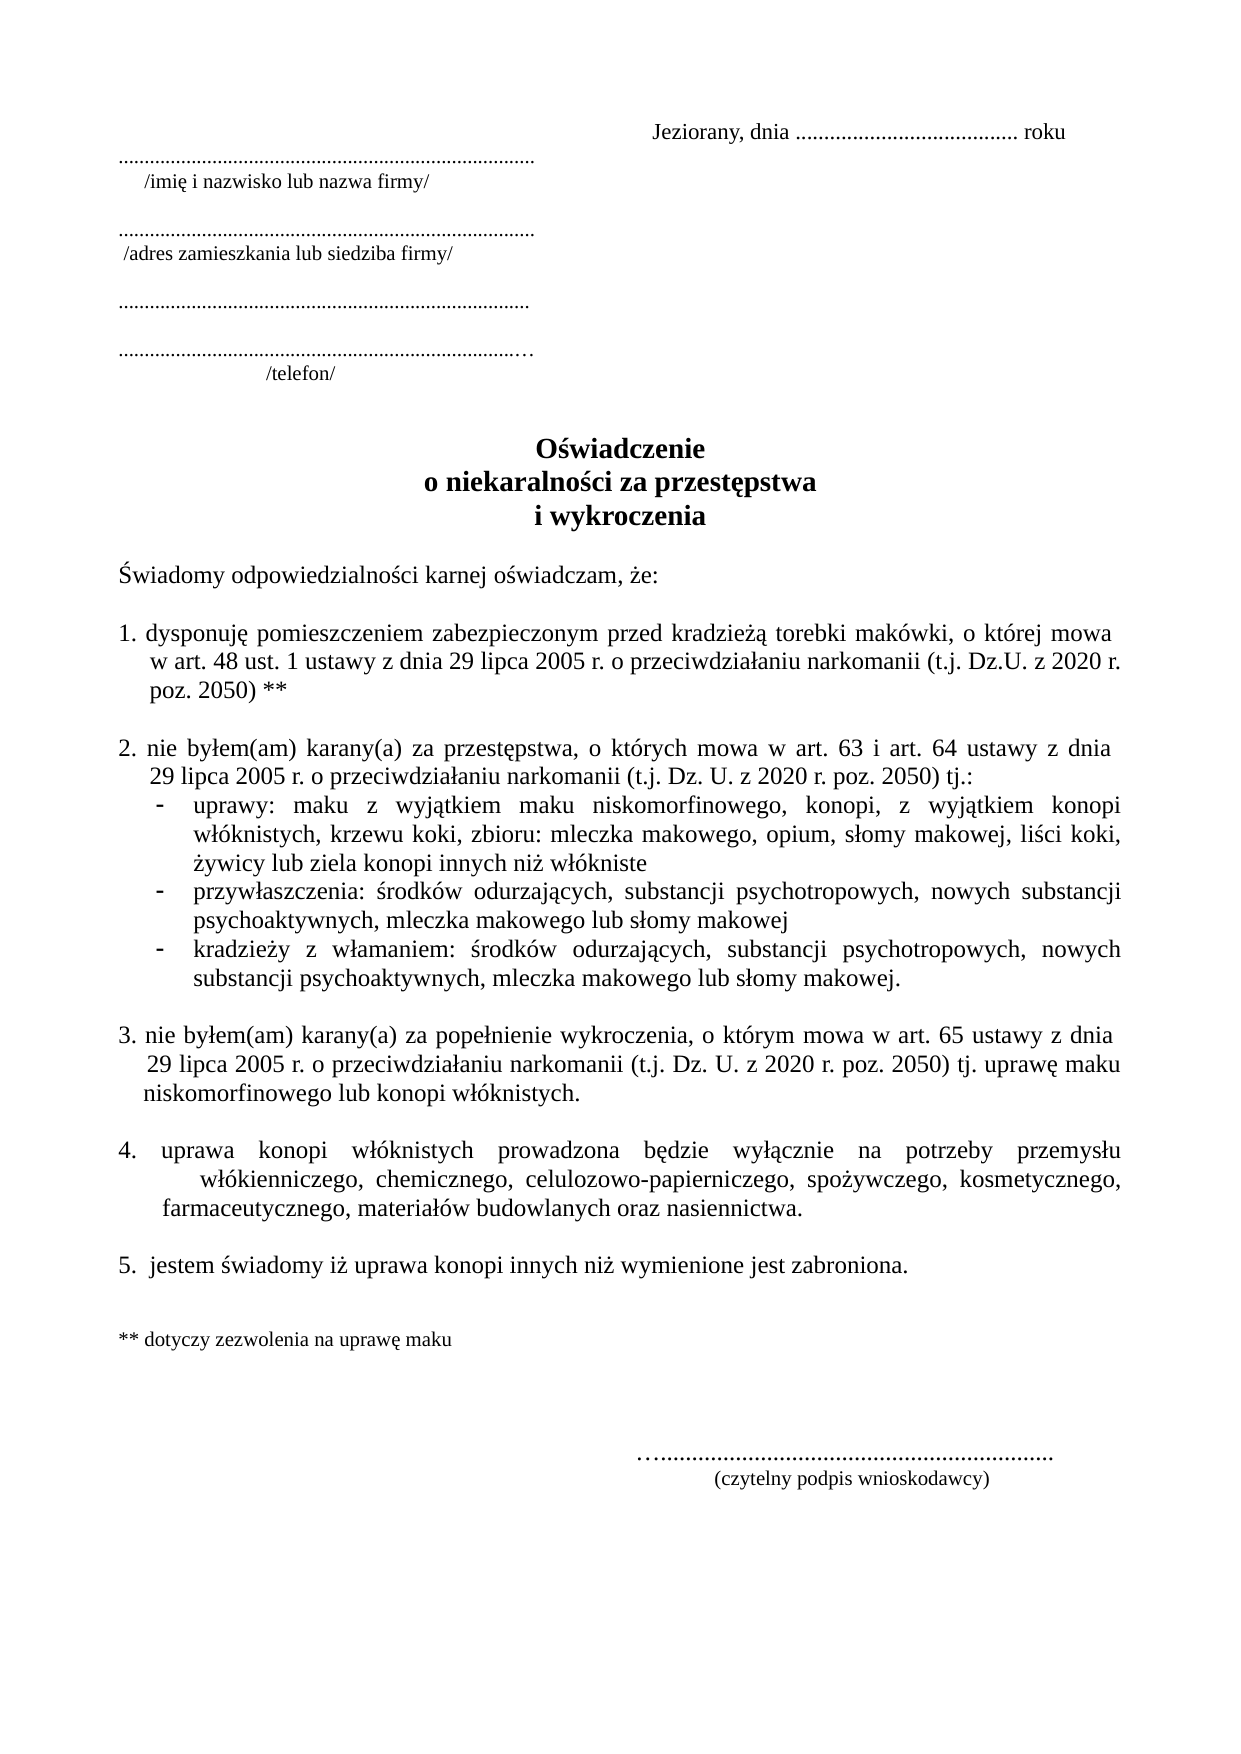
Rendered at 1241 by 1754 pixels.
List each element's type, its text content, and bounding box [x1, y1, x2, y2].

text ............................................................................… [118, 337, 1122, 361]
text …............................................................... [561, 1437, 1122, 1466]
text ** dotyczy zezwolenia na uprawę maku [118, 1327, 1122, 1351]
text /telefon/ [192, 361, 1122, 385]
text 1. dysponuję pomieszczeniem zabezpieczonym przed kradzieżą torebki makówki, o której mowa w art. 48 ust. 1 ustawy z dnia 29 lipca 2005 r. o przeciwdziałaniu narkomanii (t.j. Dz.U. z 2020 r. poz. 2050) ** [118, 618, 1122, 704]
text 4. uprawa konopi włóknistych prowadzona będzie wyłącznie na potrzeby przemysłu włókienniczego, chemicznego, celulozowo-papierniczego, spożywczego, kosmetycznego, farmaceutycznego, materiałów budowlanych oraz nasiennictwa. [118, 1135, 1122, 1221]
text 3. nie byłem(am) karany(a) za popełnienie wykroczenia, o którym mowa w art. 65 ustawy z dnia 29 lipca 2005 r. o przeciwdziałaniu narkomanii (t.j. Dz. U. z 2020 r. poz. 2050) tj. uprawę maku niskomorfinowego lub konopi włóknistych. [118, 1020, 1122, 1106]
list kradzieży z włamaniem: środków odurzających, substancji psychotropowych, nowych substancji psychoaktywnych, mleczka makowego lub słomy makowej. [156, 934, 1122, 991]
text o niekaralności za przestępstwa i wykroczenia [118, 464, 1122, 531]
text Świadomy odpowiedzialności karnej oświadczam, że: [118, 560, 1122, 589]
text Jeziorany, dnia ....................................... roku [118, 118, 1122, 144]
text 5. jestem świadomy iż uprawa konopi innych niż wymienione jest zabroniona. [118, 1250, 1122, 1279]
text Oświadczenie [118, 431, 1122, 464]
text ............................................................................... [118, 289, 1122, 313]
text ................................................................................ [118, 217, 1122, 241]
text /adres zamieszkania lub siedziba firmy/ [118, 241, 1122, 265]
text 2. nie byłem(am) karany(a) za przestępstwa, o których mowa w art. 63 i art. 64 ustawy z dnia 29 lipca 2005 r. o przeciwdziałaniu narkomanii (t.j. Dz. U. z 2020 r. poz. 2050) tj.: [118, 733, 1122, 790]
list przywłaszczenia: środków odurzających, substancji psychotropowych, nowych substancji psychoaktywnych, mleczka makowego lub słomy makowej [156, 876, 1122, 934]
text (czytelny podpis wnioskodawcy) [635, 1466, 1122, 1490]
list uprawy: maku z wyjątkiem maku niskomorfinowego, konopi, z wyjątkiem konopi włóknistych, krzewu koki, zbioru: mleczka makowego, opium, słomy makowej, liści koki, żywicy lub ziela konopi innych niż włókniste [156, 790, 1122, 876]
text /imię i nazwisko lub nazwa firmy/ [118, 168, 1122, 193]
text ................................................................................ [118, 144, 1122, 168]
